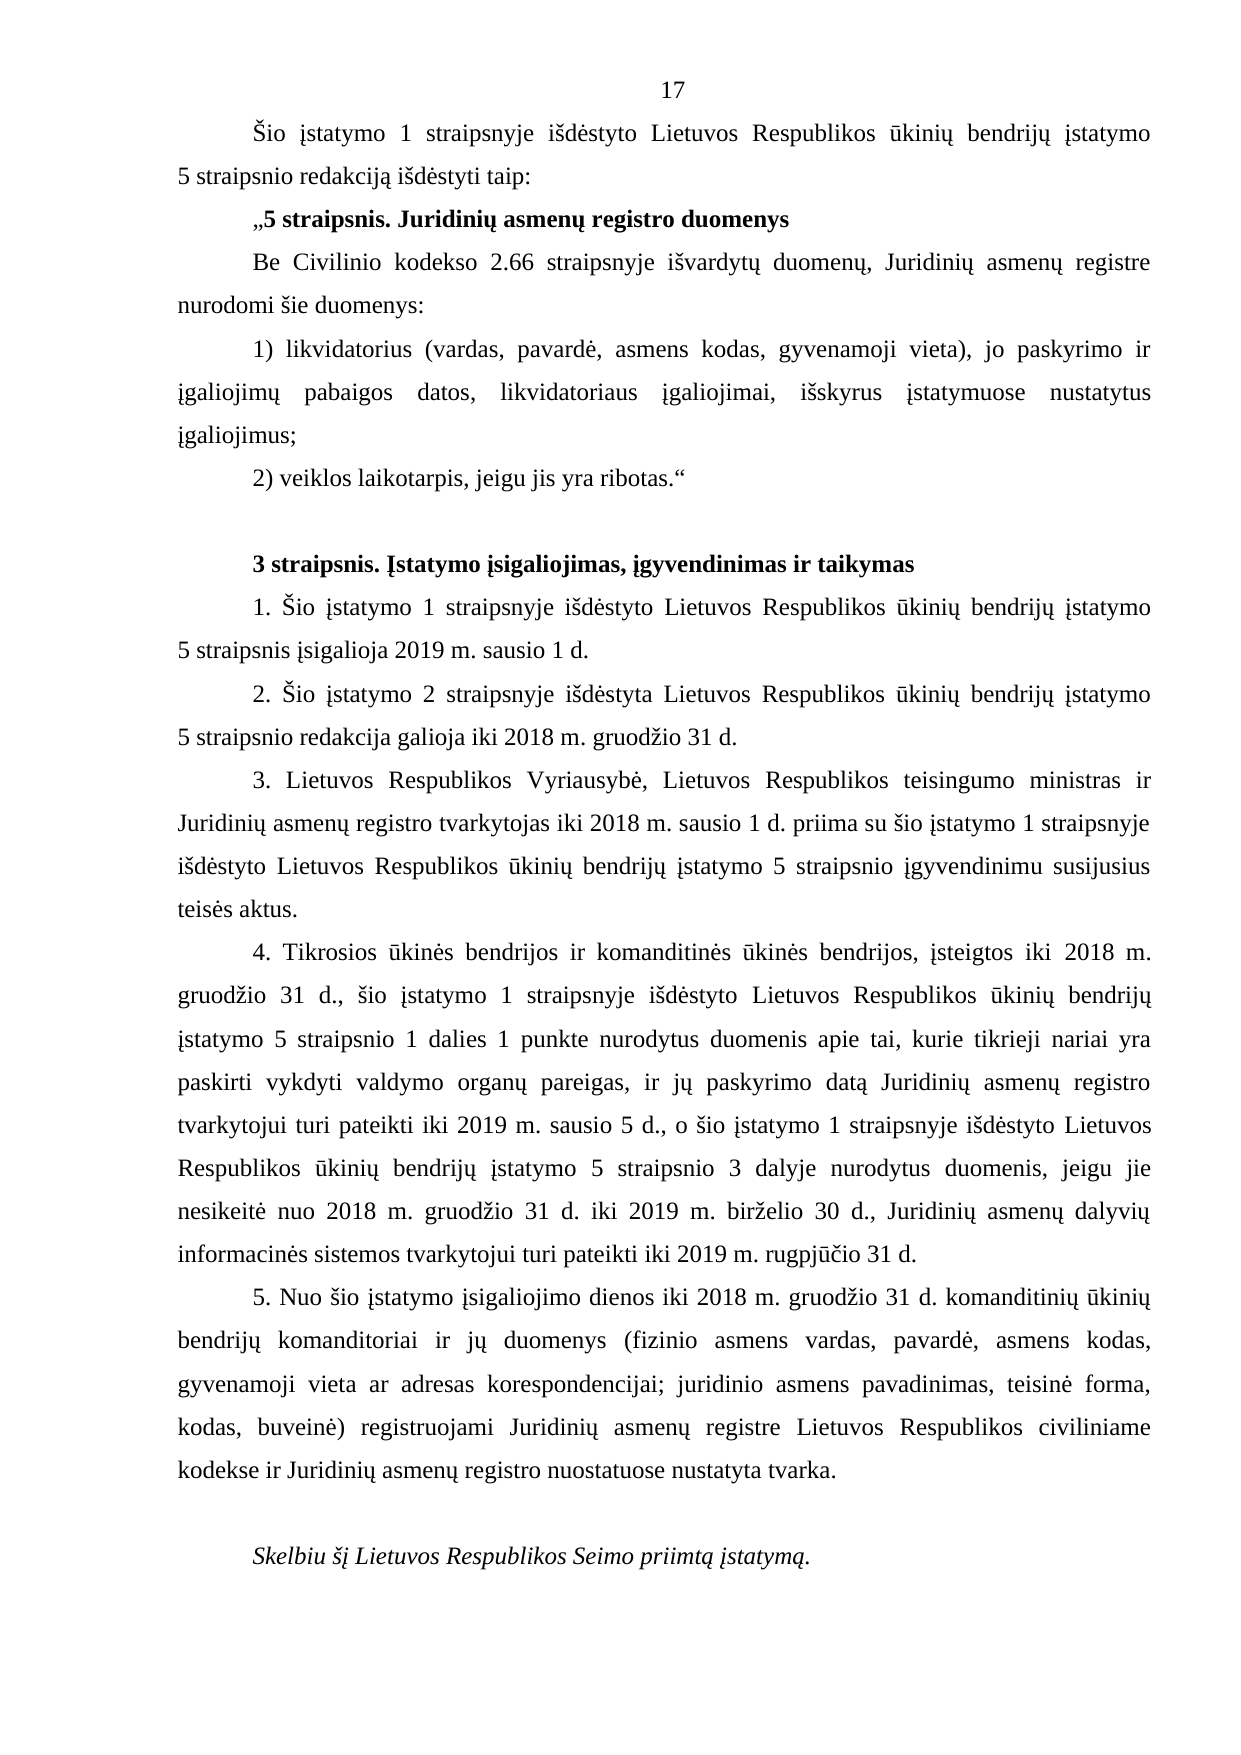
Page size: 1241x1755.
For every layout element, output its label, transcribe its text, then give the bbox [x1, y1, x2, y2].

text 1) likvidatorius (vardas, pavardė, asmens kodas, gyvenamoji vieta), jo paskyrimo ir įgaliojimų pabaigos datos, likvidatoriaus įgaliojimai, išskyrus įstatymuose nustatytus įgaliojimus; [177, 334, 1152, 449]
text 2) veiklos laikotarpis, jeigu jis yra ribotas.“ [177, 463, 1152, 492]
text 2. Šio įstatymo 2 straipsnyje išdėstyta Lietuvos Respublikos ūkinių bendrijų įstatymo 5 straipsnio redakcija galioja iki 2018 m. gruodžio 31 d. [177, 679, 1152, 751]
text Skelbiu šį Lietuvos Respublikos Seimo priimtą įstatymą. [177, 1541, 1152, 1570]
text 5. Nuo šio įstatymo įsigaliojimo dienos iki 2018 m. gruodžio 31 d. komanditinių ūkinių bendrijų komanditoriai ir jų duomenys (fizinio asmens vardas, pavardė, asmens kodas, gyvenamoji vieta ar adresas korespondencijai; juridinio asmens pavadinimas, teisinė forma, kodas, buveinė) registruojami Juridinių asmenų registre Lietuvos Respublikos civiliniame kodekse ir Juridinių asmenų registro nuostatuose nustatyta tvarka. [177, 1282, 1152, 1484]
text 3 straipsnis. Įstatymo įsigaliojimas, įgyvendinimas ir taikymas [177, 549, 1152, 578]
text 4. Tikrosios ūkinės bendrijos ir komanditinės ūkinės bendrijos, įsteigtos iki 2018 m. gruodžio 31 d., šio įstatymo 1 straipsnyje išdėstyto Lietuvos Respublikos ūkinių bendrijų įstatymo 5 straipsnio 1 dalies 1 punkte nurodytus duomenis apie tai, kurie tikrieji nariai yra paskirti vykdyti valdymo organų pareigas, ir jų paskyrimo datą Juridinių asmenų registro tvarkytojui turi pateikti iki 2019 m. sausio 5 d., o šio įstatymo 1 straipsnyje išdėstyto Lietuvos Respublikos ūkinių bendrijų įstatymo 5 straipsnio 3 dalyje nurodytus duomenis, jeigu jie nesikeitė nuo 2018 m. gruodžio 31 d. iki 2019 m. birželio 30 d., Juridinių asmenų dalyvių informacinės sistemos tvarkytojui turi pateikti iki 2019 m. rugpjūčio 31 d. [177, 937, 1152, 1268]
text 1. Šio įstatymo 1 straipsnyje išdėstyto Lietuvos Respublikos ūkinių bendrijų įstatymo 5 straipsnis įsigalioja 2019 m. sausio 1 d. [177, 592, 1152, 664]
text Be Civilinio kodekso 2.66 straipsnyje išvardytų duomenų, Juridinių asmenų registre nurodomi šie duomenys: [177, 247, 1152, 319]
text „5 straipsnis. Juridinių asmenų registro duomenys [177, 204, 1152, 233]
text 3. Lietuvos Respublikos Vyriausybė, Lietuvos Respublikos teisingumo ministras ir Juridinių asmenų registro tvarkytojas iki 2018 m. sausio 1 d. priima su šio įstatymo 1 straipsnyje išdėstyto Lietuvos Respublikos ūkinių bendrijų įstatymo 5 straipsnio įgyvendinimu susijusius teisės aktus. [177, 765, 1152, 923]
text Šio įstatymo 1 straipsnyje išdėstyto Lietuvos Respublikos ūkinių bendrijų įstatymo 5 straipsnio redakciją išdėstyti taip: [177, 118, 1152, 190]
